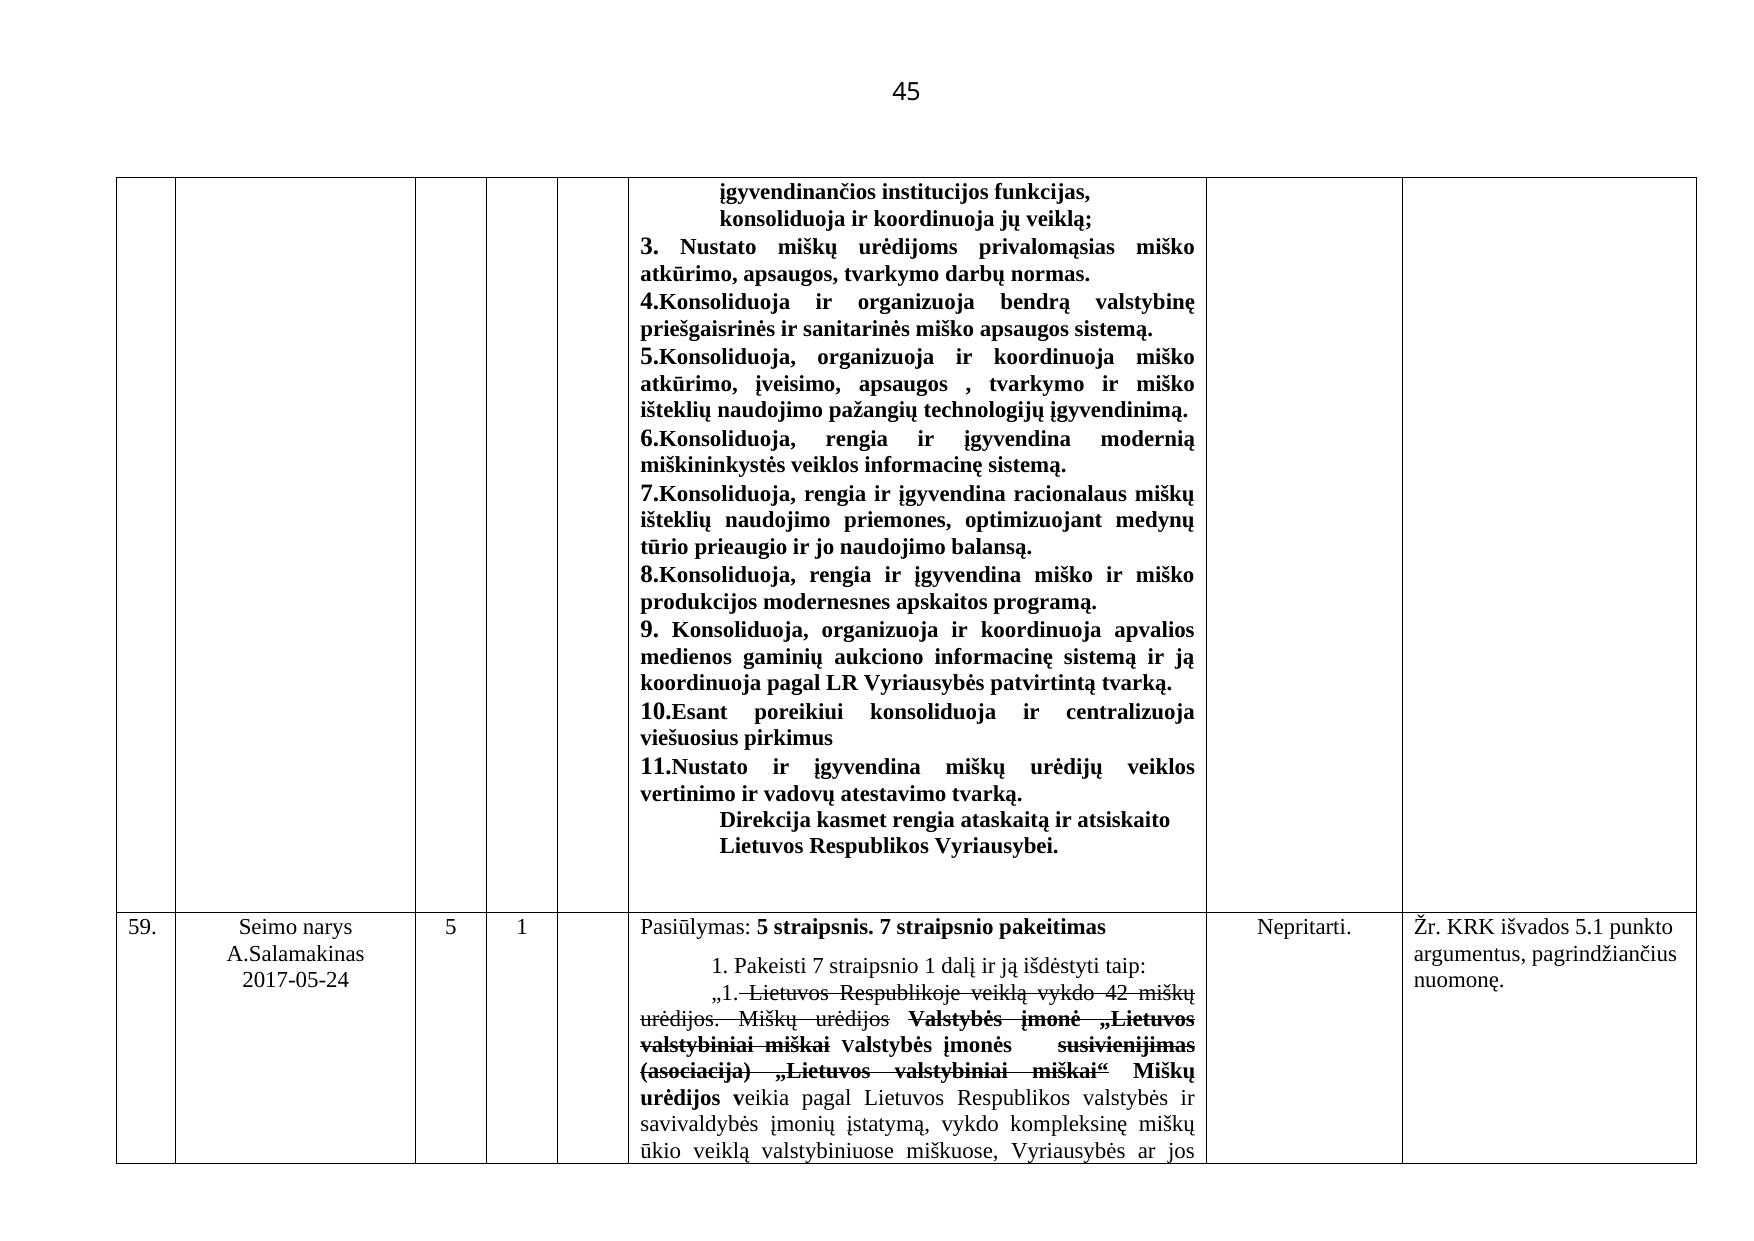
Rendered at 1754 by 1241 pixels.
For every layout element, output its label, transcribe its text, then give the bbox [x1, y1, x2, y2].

table_cell 59. [117, 913, 175, 1163]
table_cell įgyvendinančios institucijos funkcijas, konsoliduoja ir koordinuoja jų veiklą; Nustato miškų urėdijoms privalomąsias miško atkūrimo, apsaugos, tvarkymo darbų normas. Konsoliduoja ir organizuoja bendrą valstybinę priešgaisrinės ir sanitarinės miško apsaugos sistemą. Konsoliduoja, organizuoja ir koordinuoja miško atkūrimo, įveisimo, apsaugos , tvarkymo ir miško išteklių naudojimo pažangių technologijų įgyvendinimą. Konsoliduoja, rengia ir įgyvendina modernią miškininkystės veiklos informacinę sistemą. Konsoliduoja, rengia ir įgyvendina racionalaus miškų išteklių naudojimo priemones, optimizuojant medynų tūrio prieaugio ir jo naudojimo balansą. Konsoliduoja, rengia ir įgyvendina miško ir miško produkcijos modernesnes apskaitos programą. Konsoliduoja, organizuoja ir koordinuoja apvalios medienos gaminių aukciono informacinę sistemą ir ją koordinuoja pagal LR Vyriausybės patvirtintą tvarką. Esant poreikiui konsoliduoja ir centralizuoja viešuosius pirkimus Nustato ir įgyvendina miškų urėdijų veiklos vertinimo ir vadovų atestavimo tvarką. Direkcija kasmet rengia ataskaitą ir atsiskaito Lietuvos Respublikos Vyriausybei. [629, 178, 1206, 912]
table_cell [558, 913, 628, 1163]
table_cell [487, 178, 557, 912]
table_cell [176, 178, 415, 912]
table_cell Žr. KRK išvados 5.1 punkto argumentus, pagrindžiančius nuomonę. [1403, 913, 1696, 1163]
table_cell [1403, 178, 1696, 912]
table_cell 5 [416, 913, 486, 1163]
table_cell [416, 178, 486, 912]
table_cell [1207, 178, 1402, 912]
table_cell Seimo narys A.Salamakinas 2017-05-24 [176, 913, 415, 1163]
table_cell Nepritarti. [1207, 913, 1402, 1163]
table_cell 1 [487, 913, 557, 1163]
table_cell Pasiūlymas: 5 straipsnis. 7 straipsnio pakeitimas 1. Pakeisti 7 straipsnio 1 dalį ir ją išdėstyti taip: „1. Lietuvos Respublikoje veiklą vykdo 42 miškų urėdijos. Miškų urėdijos Valstybės įmonė „Lietuvos valstybiniai miškai valstybės įmonės susivienijimas (asociacija) „Lietuvos valstybiniai miškai“ Miškų urėdijos veikia pagal Lietuvos Respublikos valstybės ir savivaldybės įmonių įstatymą, vykdo kompleksinę miškų ūkio veiklą valstybiniuose miškuose, Vyriausybės ar jos [629, 913, 1206, 1163]
table_cell [117, 178, 175, 912]
table_cell [558, 178, 628, 912]
